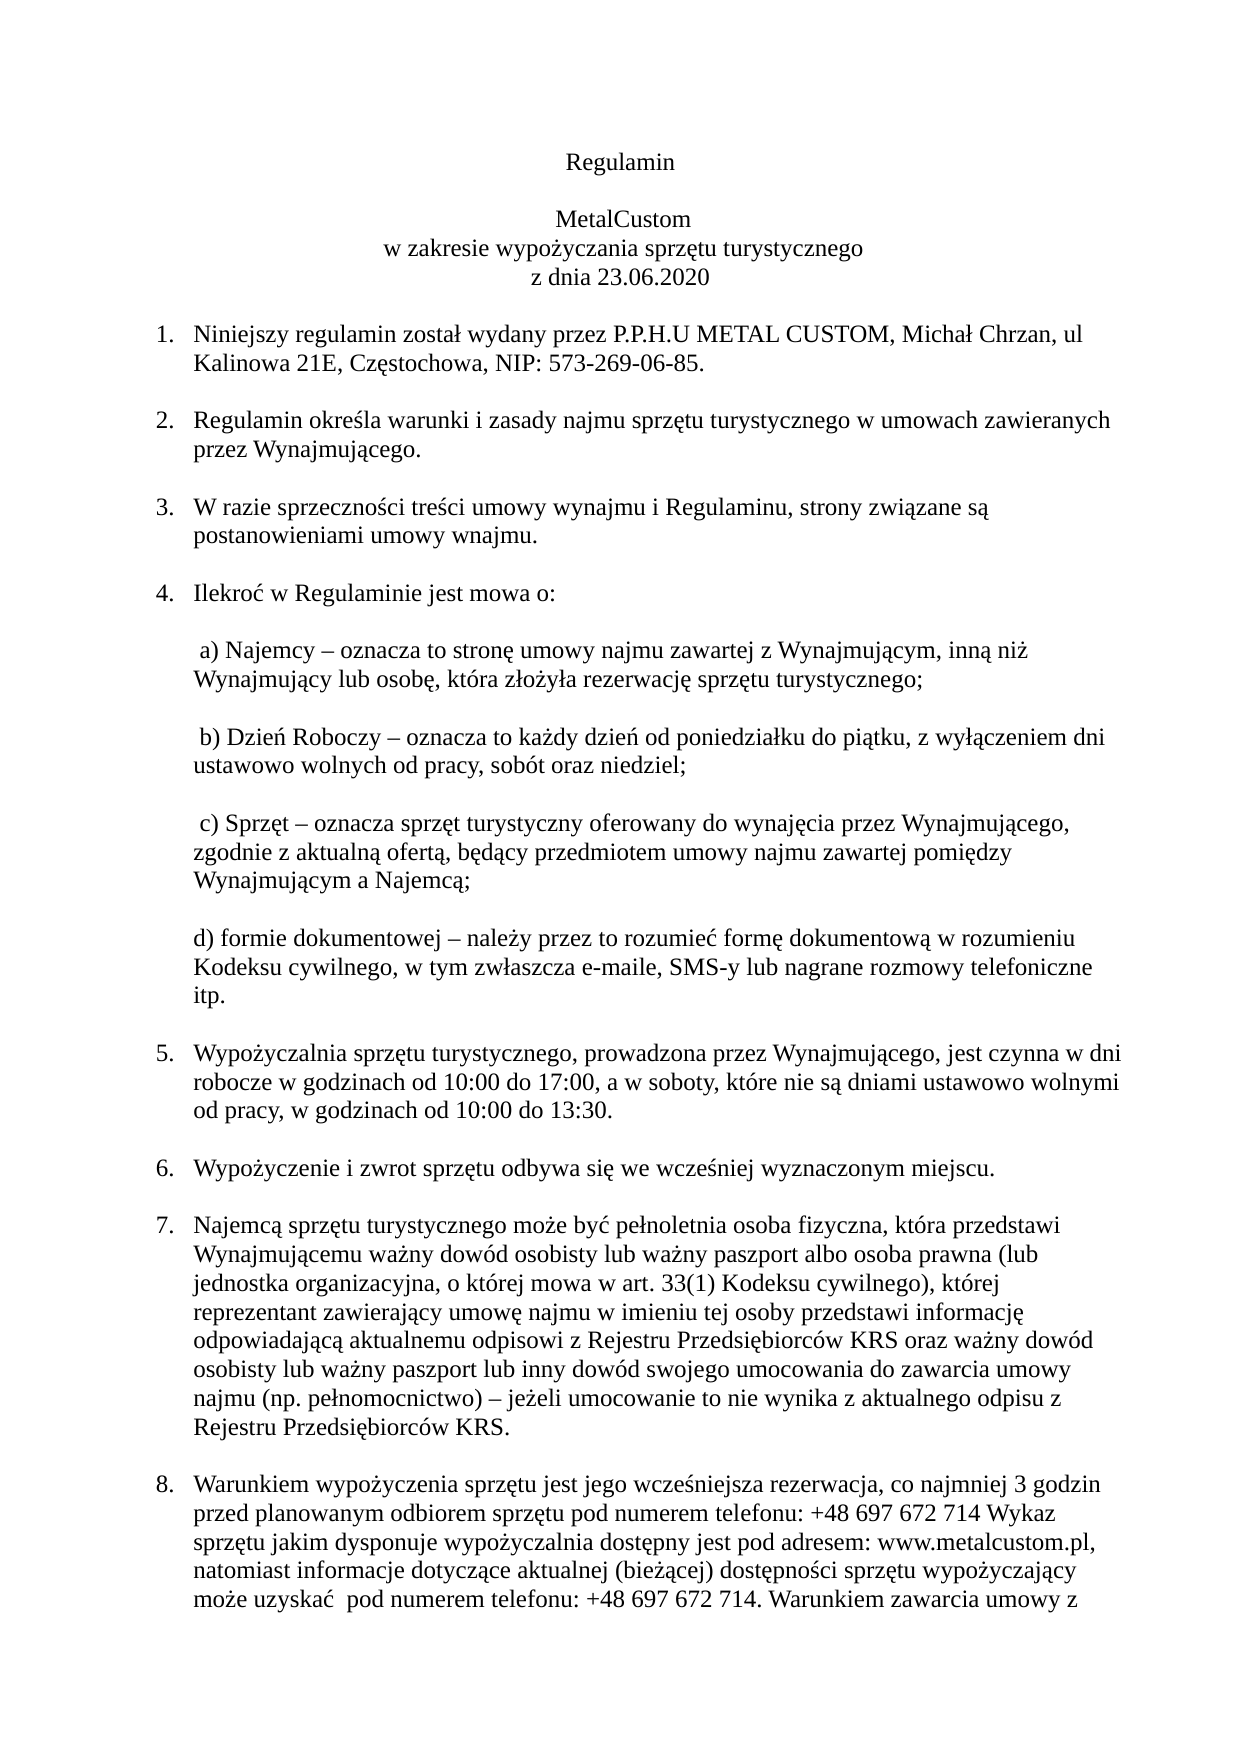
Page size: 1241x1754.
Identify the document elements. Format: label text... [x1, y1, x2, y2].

list Wypożyczalnia sprzętu turystycznego, prowadzona przez Wynajmującego, jest czynna w dni robocze w godzinach od 10:00 do 17:00, a w soboty, które nie są dniami ustawowo wolnymi od pracy, w godzinach od 10:00 do 13:30. [156, 1038, 1122, 1124]
list d) formie dokumentowej – należy przez to rozumieć formę dokumentową w rozumieniu Kodeksu cywilnego, w tym zwłaszcza e-maile, SMS-y lub nagrane rozmowy telefoniczne itp. [156, 923, 1122, 1009]
list a) Najemcy – oznacza to stronę umowy najmu zawartej z Wynajmującym, inną niż Wynajmujący lub osobę, która złożyła rezerwację sprzętu turystycznego; [156, 636, 1122, 693]
list c) Sprzęt – oznacza sprzęt turystyczny oferowany do wynajęcia przez Wynajmującego, zgodnie z aktualną ofertą, będący przedmiotem umowy najmu zawartej pomiędzy Wynajmującym a Najemcą; [156, 808, 1122, 894]
list Regulamin określa warunki i zasady najmu sprzętu turystycznego w umowach zawieranych przez Wynajmującego. [156, 406, 1122, 463]
text w zakresie wypożyczania sprzętu turystycznego [118, 233, 1122, 262]
list Niniejszy regulamin został wydany przez P.P.H.U METAL CUSTOM, Michał Chrzan, ul Kalinowa 21E, Częstochowa, NIP: 573-269-06-85. [156, 319, 1122, 377]
list Warunkiem wypożyczenia sprzętu jest jego wcześniejsza rezerwacja, co najmniej 3 godzin przed planowanym odbiorem sprzętu pod numerem telefonu: +48 697 672 714 Wykaz sprzętu jakim dysponuje wypożyczalnia dostępny jest pod adresem: www.metalcustom.pl, natomiast informacje dotyczące aktualnej (bieżącej) dostępności sprzętu wypożyczający może uzyskać pod numerem telefonu: +48 697 672 714. Warunkiem zawarcia umowy z [156, 1469, 1122, 1613]
text z dnia 23.06.2020 [118, 262, 1122, 291]
list b) Dzień Roboczy – oznacza to każdy dzień od poniedziałku do piątku, z wyłączeniem dni ustawowo wolnych od pracy, sobót oraz niedziel; [156, 722, 1122, 779]
list Najemcą sprzętu turystycznego może być pełnoletnia osoba fizyczna, która przedstawi Wynajmującemu ważny dowód osobisty lub ważny paszport albo osoba prawna (lub jednostka organizacyjna, o której mowa w art. 33(1) Kodeksu cywilnego), której reprezentant zawierający umowę najmu w imieniu tej osoby przedstawi informację odpowiadającą aktualnemu odpisowi z Rejestru Przedsiębiorców KRS oraz ważny dowód osobisty lub ważny paszport lub inny dowód swojego umocowania do zawarcia umowy najmu (np. pełnomocnictwo) – jeżeli umocowanie to nie wynika z aktualnego odpisu z Rejestru Przedsiębiorców KRS. [156, 1211, 1122, 1441]
text Regulamin [118, 147, 1122, 176]
list Ilekroć w Regulaminie jest mowa o: [156, 578, 1122, 607]
list Wypożyczenie i zwrot sprzętu odbywa się we wcześniej wyznaczonym miejscu. [156, 1153, 1122, 1182]
text MetalCustom [118, 204, 1122, 233]
list W razie sprzeczności treści umowy wynajmu i Regulaminu, strony związane są postanowieniami umowy wnajmu. [156, 492, 1122, 549]
